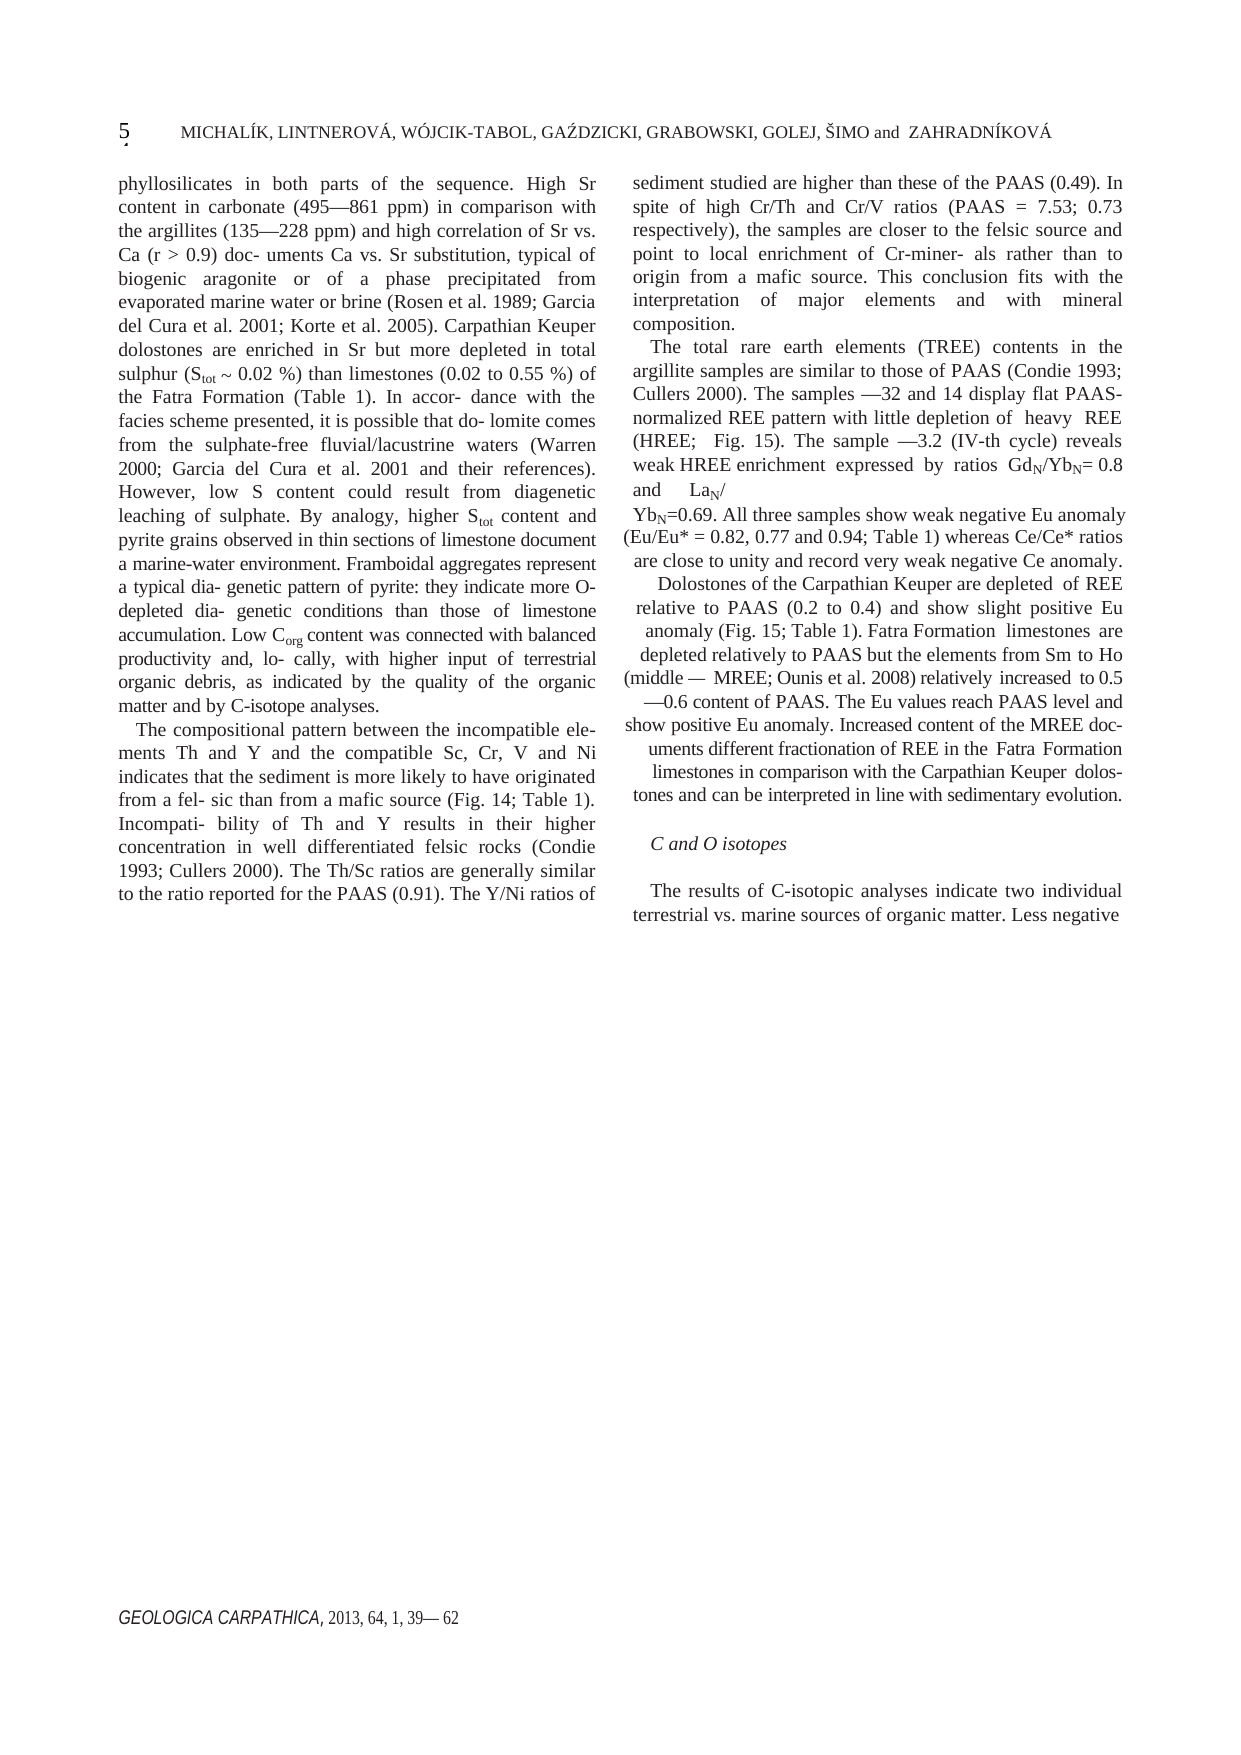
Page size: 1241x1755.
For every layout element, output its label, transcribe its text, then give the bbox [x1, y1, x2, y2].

text The total rare earth elements (TREE) contents in the argillite samples are similar to those of PAAS (Condie 1993; Cullers 2000). The samples —32 and 14 display flat PAAS-normalized REE pattern with little depletion of heavy REE (HREE; Fig. 15). The sample —3.2 (IV-th cycle) reveals weak HREE enrichment expressed by ratios GdN/YbN= 0.8 and LaN/ [633, 335, 1123, 503]
text sediment studied are higher than these of the PAAS (0.49). In spite of high Cr/Th and Cr/V ratios (PAAS = 7.53; 0.73 respectively), the samples are closer to the felsic source and point to local enrichment of Cr-miner- als rather than to origin from a mafic source. This conclusion fits with the interpretation of major elements and with mineral composition. [633, 171, 1123, 334]
text The results of C-isotopic analyses indicate two individual terrestrial vs. marine sources of organic matter. Less negative [633, 879, 1123, 925]
text C and O isotopes [650, 832, 1134, 855]
text (Eu/Eu* = 0.82, 0.77 and 0.94; Table 1) whereas Ce/Ce* ratios are close to unity and record very weak negative Ce anomaly. Dolostones of the Carpathian Keuper are depleted of REE relative to PAAS (0.2 to 0.4) and show slight positive Eu anomaly (Fig. 15; Table 1). Fatra Formation limestones are depleted relatively to PAAS but the elements from Sm to Ho (middle – MREE; Ounis et al. 2008) relatively increased to 0.5—0.6 content of PAAS. The Eu values reach PAAS level and show positive Eu anomaly. Increased content of the MREE doc- uments different fractionation of REE in the Fatra Formation limestones in comparison with the Carpathian Keuper dolos- tones and can be interpreted in line with sedimentary evolution. [621, 526, 1123, 806]
text YbN=0.69. All three samples show weak negative Eu anomaly [633, 504, 1134, 526]
text phyllosilicates in both parts of the sequence. High Sr content in carbonate (495—861 ppm) in comparison with the argillites (135—228 ppm) and high correlation of Sr vs. Ca (r > 0.9) doc- uments Ca vs. Sr substitution, typical of biogenic aragonite or of a phase precipitated from evaporated marine water or brine (Rosen et al. 1989; Garcia del Cura et al. 2001; Korte et al. 2005). Carpathian Keuper dolostones are enriched in Sr but more depleted in total sulphur (Stot ~ 0.02 %) than limestones (0.02 to 0.55 %) of the Fatra Formation (Table 1). In accor- dance with the facies scheme presented, it is possible that do- lomite comes from the sulphate-free fluvial/lacustrine waters (Warren 2000; Garcia del Cura et al. 2001 and their references). However, low S content could result from diagenetic leaching of sulphate. By analogy, higher Stot content and pyrite grains observed in thin sections of limestone document a marine-water environment. Framboidal aggregates represent a typical dia- genetic pattern of pyrite: they indicate more O-depleted dia- genetic conditions than those of limestone accumulation. Low Corg content was connected with balanced productivity and, lo- cally, with higher input of terrestrial organic debris, as indicated by the quality of the organic matter and by C-isotope analyses. [118, 171, 596, 717]
text The compositional pattern between the incompatible ele- ments Th and Y and the compatible Sc, Cr, V and Ni indicates that the sediment is more likely to have originated from a fel- sic than from a mafic source (Fig. 14; Table 1). Incompati- bility of Th and Y results in their higher concentration in well differentiated felsic rocks (Condie 1993; Cullers 2000). The Th/Sc ratios are generally similar to the ratio reported for the PAAS (0.91). The Y/Ni ratios of [118, 718, 596, 905]
